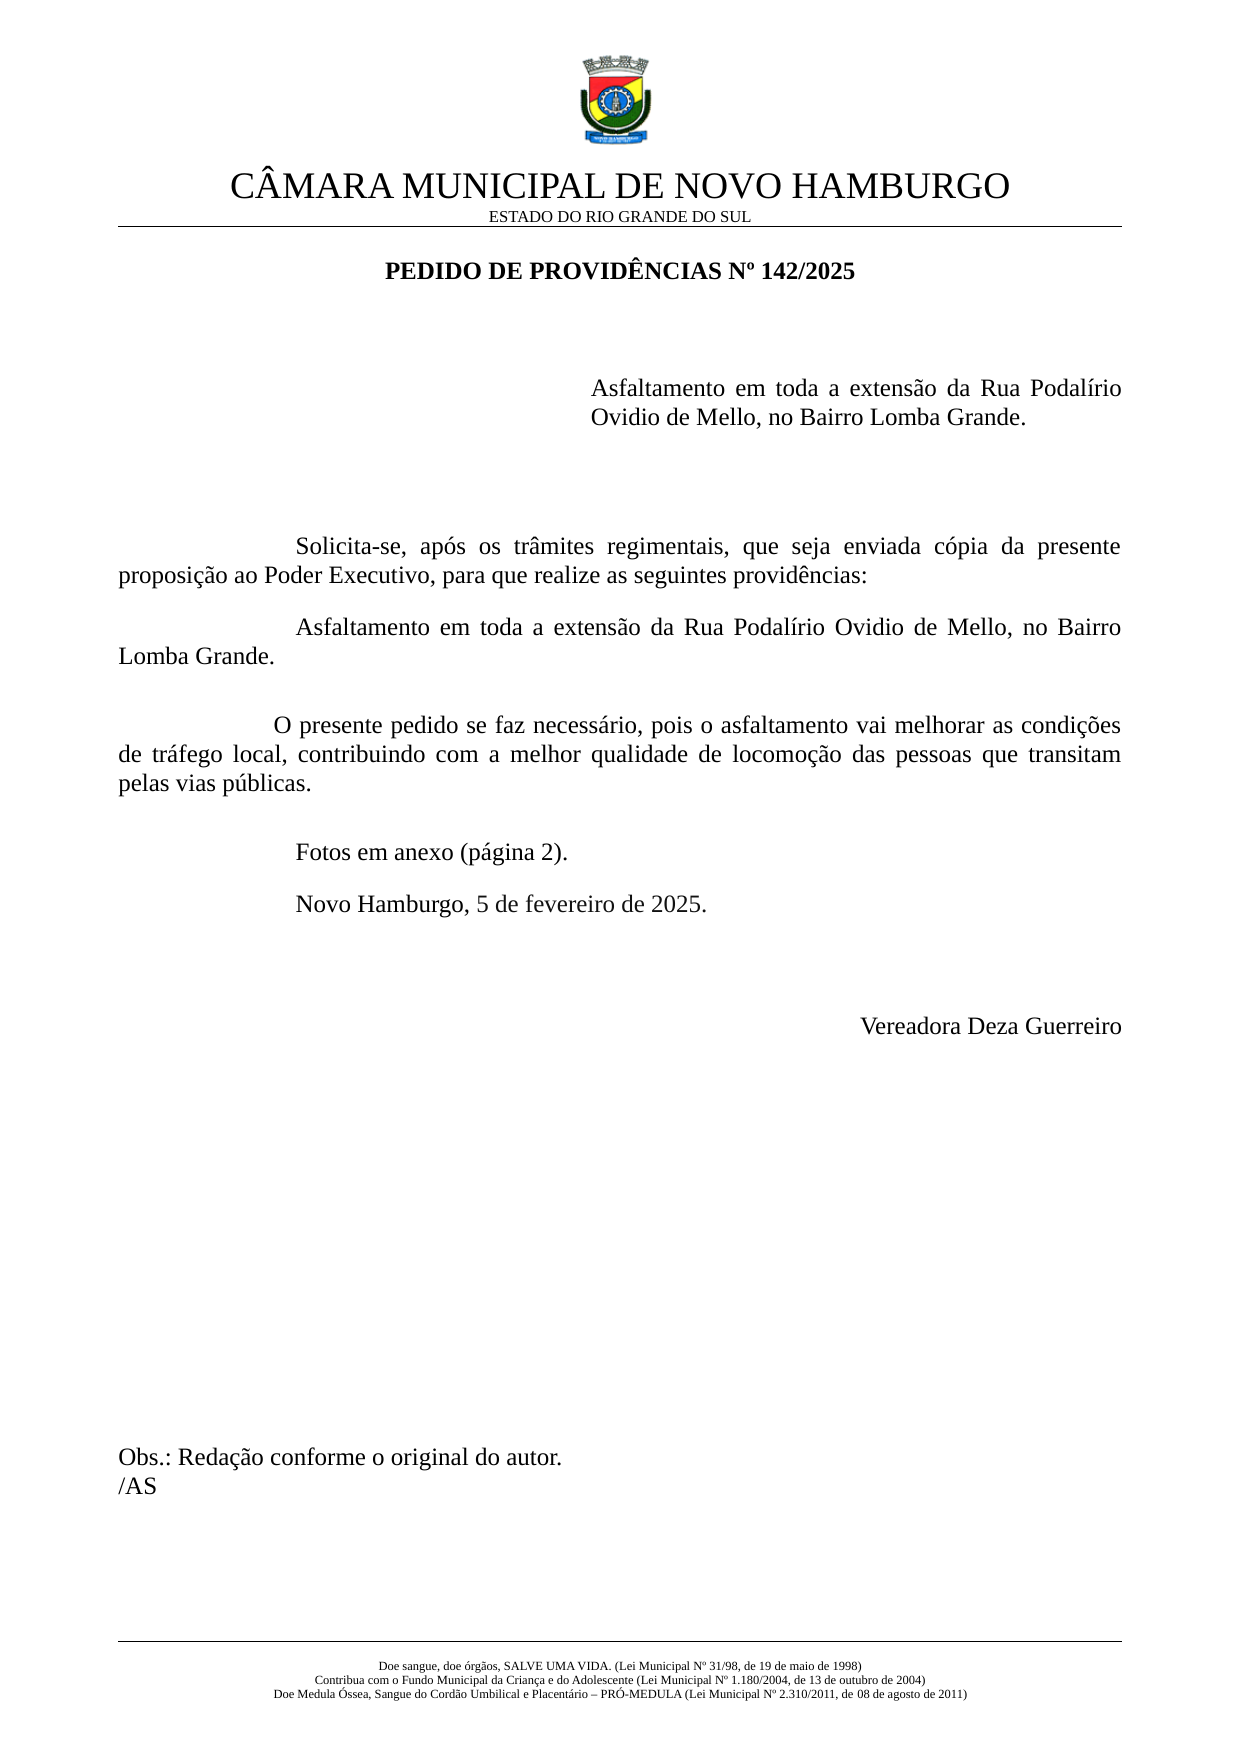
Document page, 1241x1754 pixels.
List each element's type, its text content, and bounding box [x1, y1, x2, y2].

text Obs.: Redação conforme o original do autor. [118, 1442, 1122, 1471]
text Fotos em anexo (página 2). [118, 837, 1122, 866]
text Vereadora Deza Guerreiro [118, 1011, 1122, 1040]
text PEDIDO DE PROVIDÊNCIAS Nº 142/2025 [118, 256, 1122, 285]
picture [574, 48, 655, 149]
text /AS [118, 1471, 1122, 1500]
text Asfaltamento em toda a extensão da Rua Podalírio Ovidio de Mello, no Bairro Lomba Grande. [118, 612, 1122, 670]
text Solicita-se, após os trâmites regimentais, que seja enviada cópia da presente proposição ao Poder Executivo, para que realize as seguintes providências: [118, 531, 1122, 589]
text O presente pedido se faz necessário, pois o asfaltamento vai melhorar as condições de tráfego local, contribuindo com a melhor qualidade de locomoção das pessoas que transitam pelas vias públicas. [118, 710, 1122, 797]
text Asfaltamento em toda a extensão da Rua Podalírio Ovidio de Mello, no Bairro Lomba Grande. [591, 373, 1122, 431]
text Novo Hamburgo, 5 de fevereiro de 2025. [118, 889, 1122, 918]
